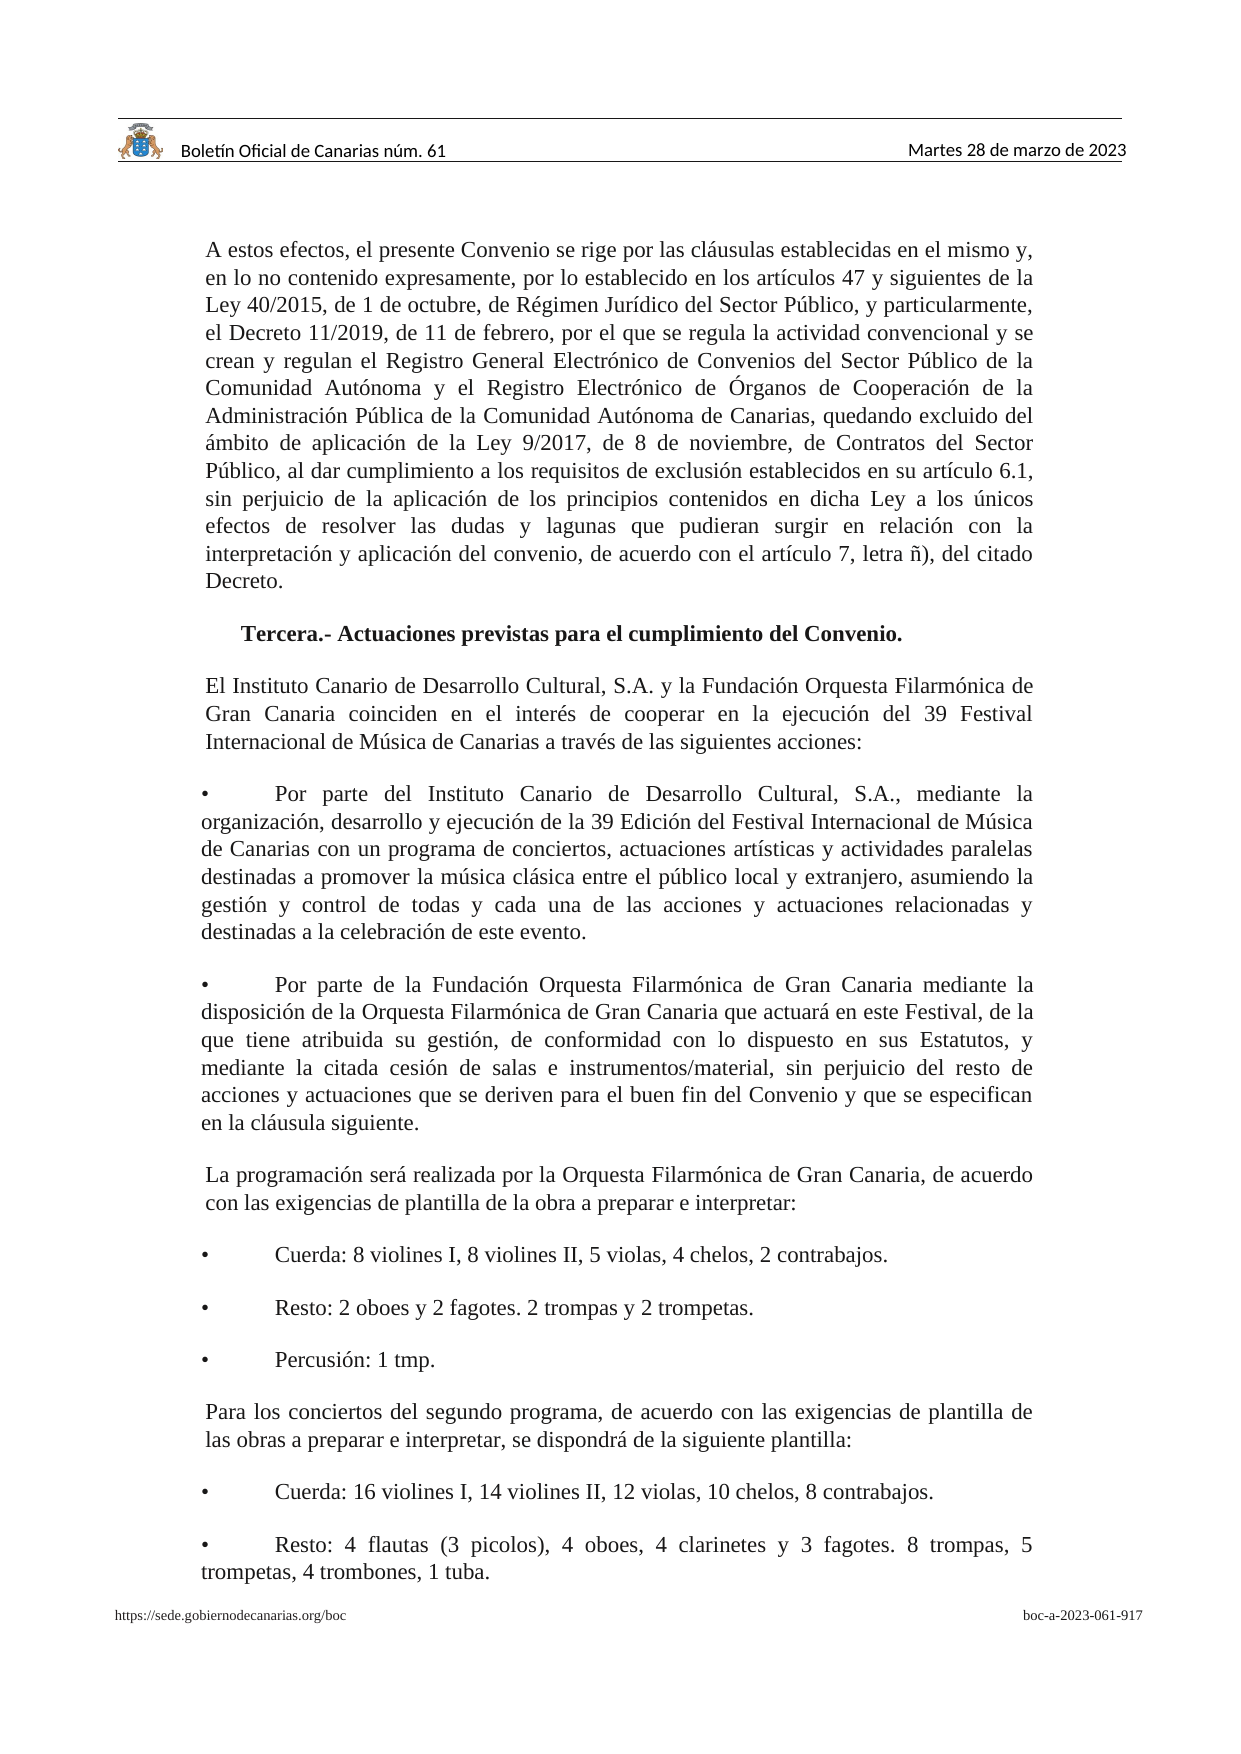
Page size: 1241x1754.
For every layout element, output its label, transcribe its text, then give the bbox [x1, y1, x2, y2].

text Para los conciertos del segundo programa, de acuerdo con las exigencias de plantilla de las obras a preparar e interpretar, se dispondrá de la siguiente plantilla: [205, 1398, 1035, 1452]
list Resto: 2 oboes y 2 fagotes. 2 trompas y 2 trompetas. [201, 1294, 1035, 1320]
list Cuerda: 16 violines I, 14 violines II, 12 violas, 10 chelos, 8 contrabajos. [201, 1478, 1035, 1505]
text A estos efectos, el presente Convenio se rige por las cláusulas establecidas en el mismo y, en lo no contenido expresamente, por lo establecido en los artículos 47 y siguientes de la Ley 40/2015, de 1 de octubre, de Régimen Jurídico del Sector Público, y particularmente, el Decreto 11/2019, de 11 de febrero, por el que se regula la actividad convencional y se crean y regulan el Registro General Electrónico de Convenios del Sector Público de la Comunidad Autónoma y el Registro Electrónico de Órganos de Cooperación de la Administración Pública de la Comunidad Autónoma de Canarias, quedando excluido del ámbito de aplicación de la Ley 9/2017, de 8 de noviembre, de Contratos del Sector Público, al dar cumplimiento a los requisitos de exclusión establecidos en su artículo 6.1, sin perjuicio de la aplicación de los principios contenidos en dicha Ley a los únicos efectos de resolver las dudas y lagunas que pudieran surgir en relación con la interpretación y aplicación del convenio, de acuerdo con el artículo 7, letra ñ), del citado Decreto. [205, 236, 1035, 594]
list Por parte del Instituto Canario de Desarrollo Cultural, S.A., mediante la organización, desarrollo y ejecución de la 39 Edición del Festival Internacional de Música de Canarias con un programa de conciertos, actuaciones artísticas y actividades paralelas destinadas a promover la música clásica entre el público local y extranjero, asumiendo la gestión y control de todas y cada una de las acciones y actuaciones relacionadas y destinadas a la celebración de este evento. [201, 780, 1035, 945]
list Cuerda: 8 violines I, 8 violines II, 5 violas, 4 chelos, 2 contrabajos. [201, 1241, 1035, 1268]
text Tercera.- Actuaciones previstas para el cumplimiento del Convenio. [241, 620, 1035, 646]
text La programación será realizada por la Orquesta Filarmónica de Gran Canaria, de acuerdo con las exigencias de plantilla de la obra a preparar e interpretar: [205, 1161, 1035, 1215]
list Por parte de la Fundación Orquesta Filarmónica de Gran Canaria mediante la disposición de la Orquesta Filarmónica de Gran Canaria que actuará en este Festival, de la que tiene atribuida su gestión, de conformidad con lo dispuesto en sus Estatutos, y mediante la citada cesión de salas e instrumentos/material, sin perjuicio del resto de acciones y actuaciones que se deriven para el buen fin del Convenio y que se especifican en la cláusula siguiente. [201, 971, 1035, 1135]
list Resto: 4 flautas (3 picolos), 4 oboes, 4 clarinetes y 3 fagotes. 8 trompas, 5 trompetas, 4 trombones, 1 tuba. [201, 1531, 1035, 1585]
list Percusión: 1 tmp. [201, 1346, 1035, 1372]
text El Instituto Canario de Desarrollo Cultural, S.A. y la Fundación Orquesta Filarmónica de Gran Canaria coinciden en el interés de cooperar en la ejecución del 39 Festival Internacional de Música de Canarias a través de las siguientes acciones: [205, 673, 1035, 754]
